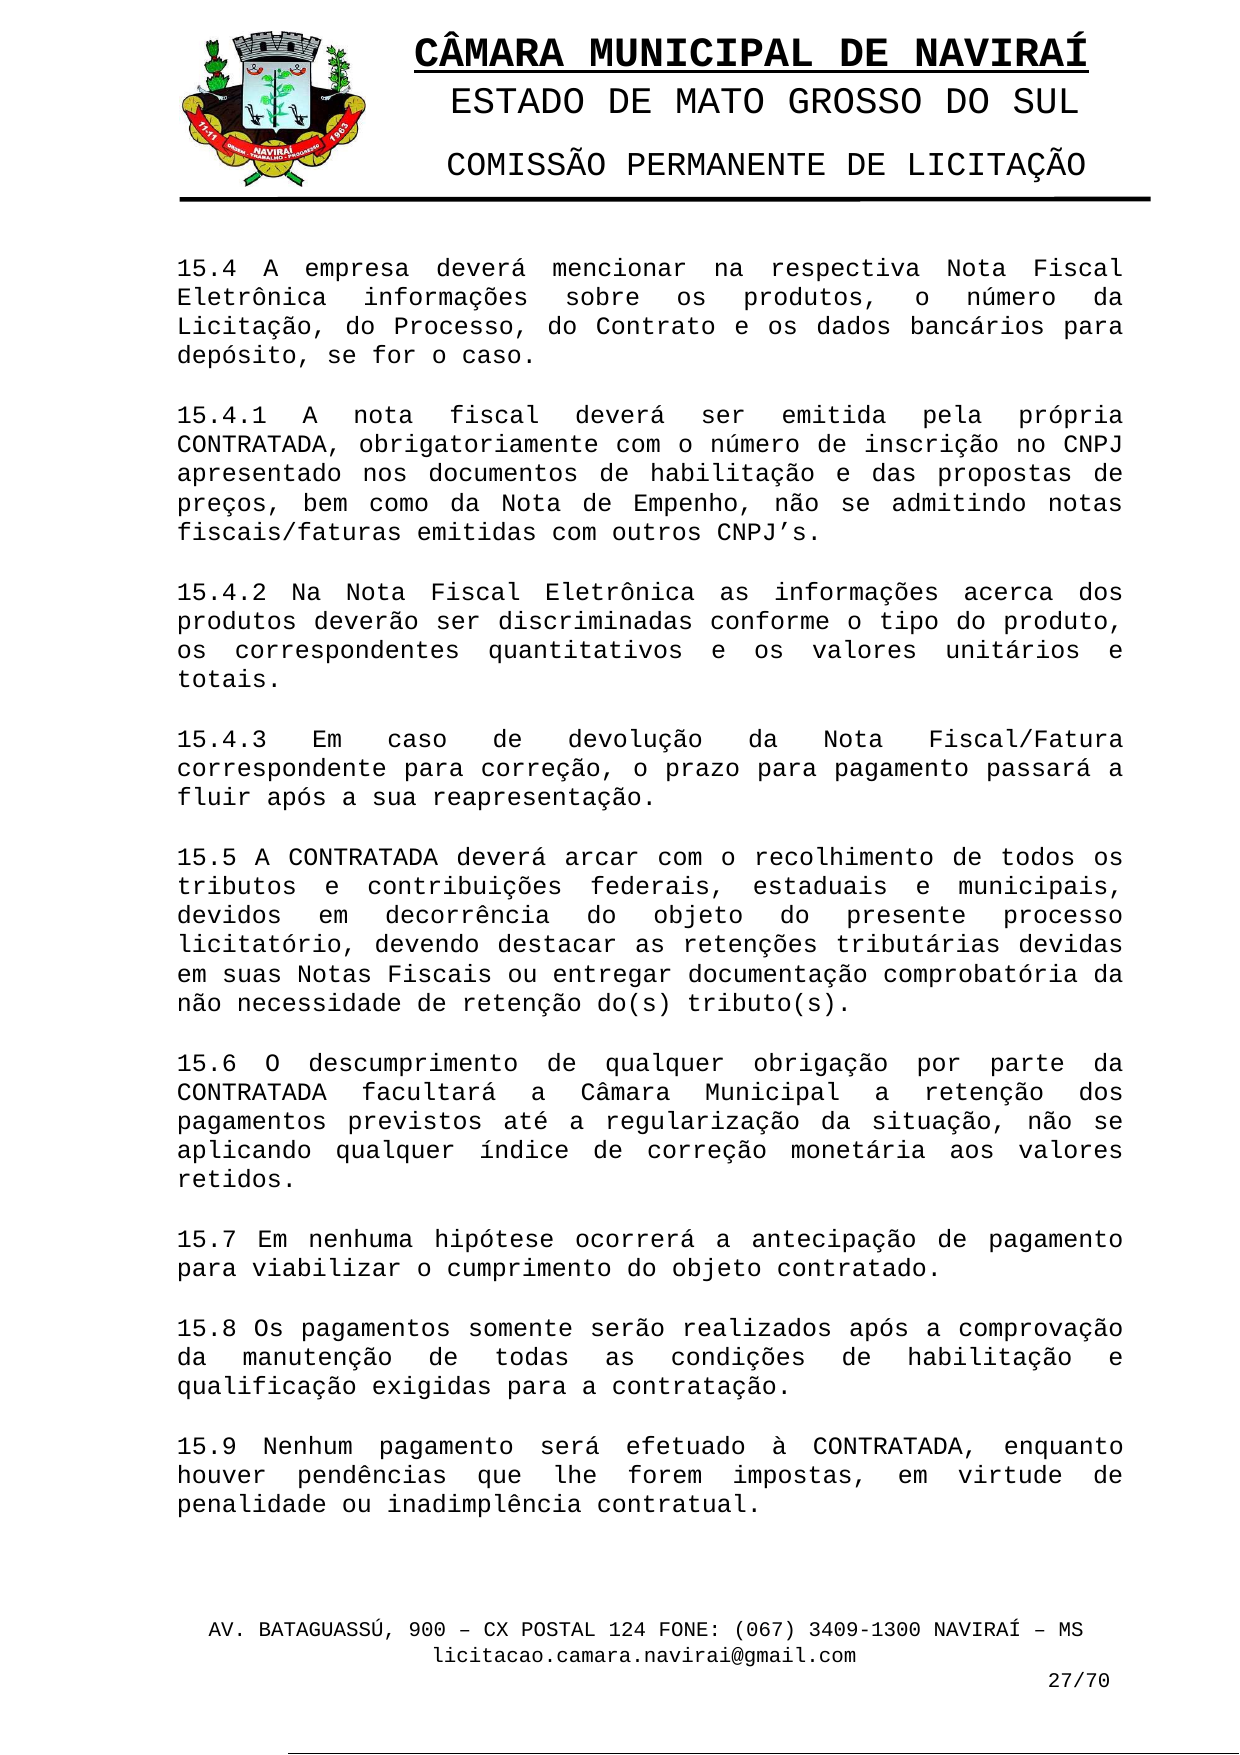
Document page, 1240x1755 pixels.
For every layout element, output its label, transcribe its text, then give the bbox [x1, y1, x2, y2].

text 15.5 A CONTRATADA deverá arcar com o recolhimento de todos os tributos e contribuições federais, estaduais e municipais, devidos em decorrência do objeto do presente processo licitatório, devendo destacar as retenções tributárias devidas em suas Notas Fiscais ou entregar documentação comprobatória da não necessidade de retenção do(s) tributo(s). [177, 844, 1124, 1019]
text 15.7 Em nenhuma hipótese ocorrerá a antecipação de pagamento para viabilizar o cumprimento do objeto contratado. [177, 1227, 1124, 1284]
text 15.6 O descumprimento de qualquer obrigação por parte da CONTRATADA facultará a Câmara Municipal a retenção dos pagamentos previstos até a regularização da situação, não se aplicando qualquer índice de correção monetária aos valores retidos. [177, 1050, 1124, 1195]
text 15.4.1 A nota fiscal deverá ser emitida pela própria CONTRATADA, obrigatoriamente com o número de inscrição no CNPJ apresentado nos documentos de habilitação e das propostas de preços, bem como da Nota de Empenho, não se admitindo notas fiscais/faturas emitidas com outros CNPJ’s. [177, 403, 1124, 548]
text 15.4.3 Em caso de devolução da Nota Fiscal/Fatura correspondente para correção, o prazo para pagamento passará a fluir após a sua reapresentação. [177, 726, 1124, 813]
text 15.4 A empresa deverá mencionar na respectiva Nota Fiscal Eletrônica informações sobre os produtos, o número da Licitação, do Processo, do Contrato e os dados bancários para depósito, se for o caso. [177, 255, 1124, 371]
text 15.9 Nenhum pagamento será efetuado à CONTRATADA, enquanto houver pendências que lhe forem impostas, em virtude de penalidade ou inadimplência contratual. [177, 1434, 1124, 1520]
text 15.8 Os pagamentos somente serão realizados após a comprovação da manutenção de todas as condições de habilitação e qualificação exigidas para a contratação. [177, 1316, 1124, 1402]
text 15.4.2 Na Nota Fiscal Eletrônica as informações acerca dos produtos deverão ser discriminadas conforme o tipo do produto, os correspondentes quantitativos e os valores unitários e totais. [177, 579, 1124, 695]
